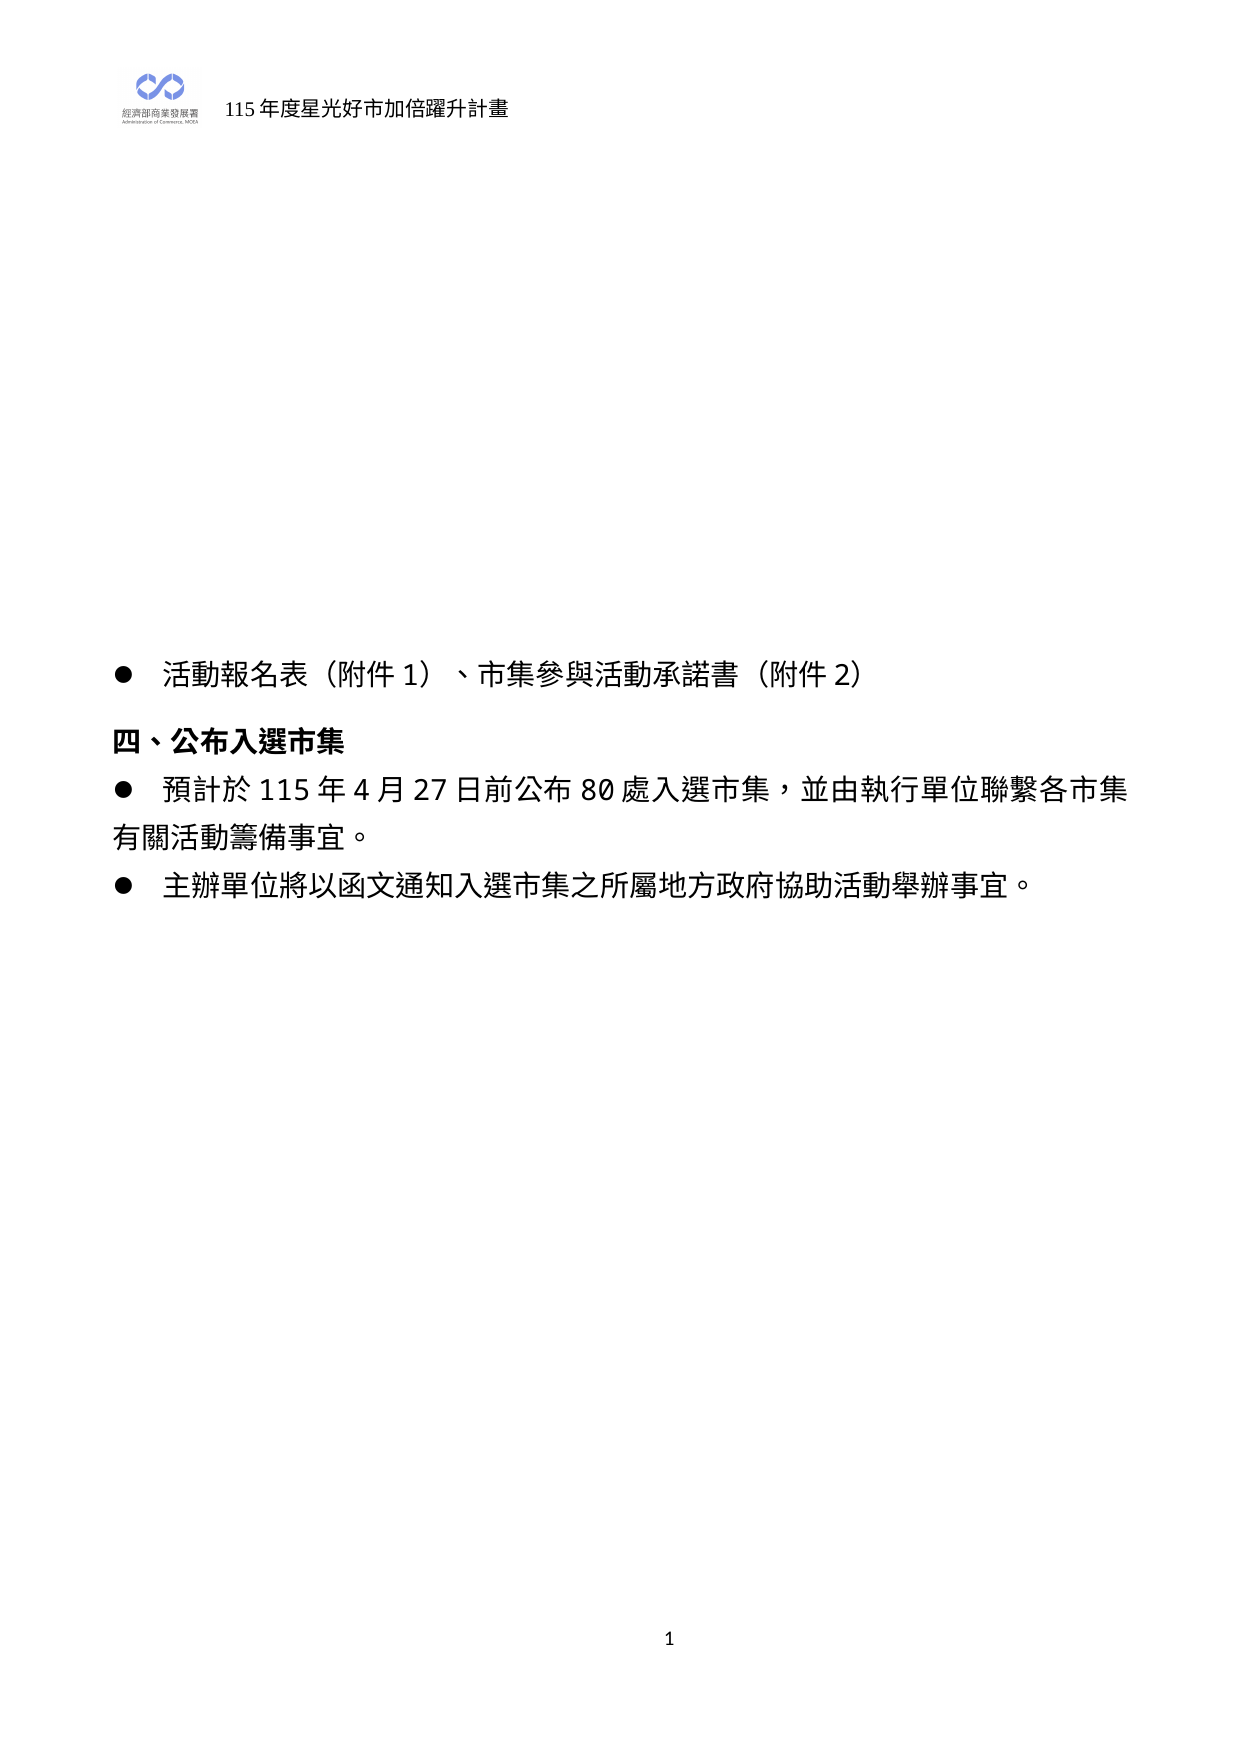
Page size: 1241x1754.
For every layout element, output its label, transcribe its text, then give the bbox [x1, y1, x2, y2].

subtitle 四、公布入選市集 [112, 714, 1226, 762]
list 主辦單位將以函文通知入選市集之所屬地方政府協助活動舉辦事宜。 [112, 858, 1240, 906]
list 活動報名表（附件1）、市集參與活動承諾書（附件2） [112, 647, 1240, 695]
list 預計於115年4月27日前公布80處入選市集，並由執行單位聯繫各市集有關活動籌備事宜。 [112, 762, 1131, 858]
